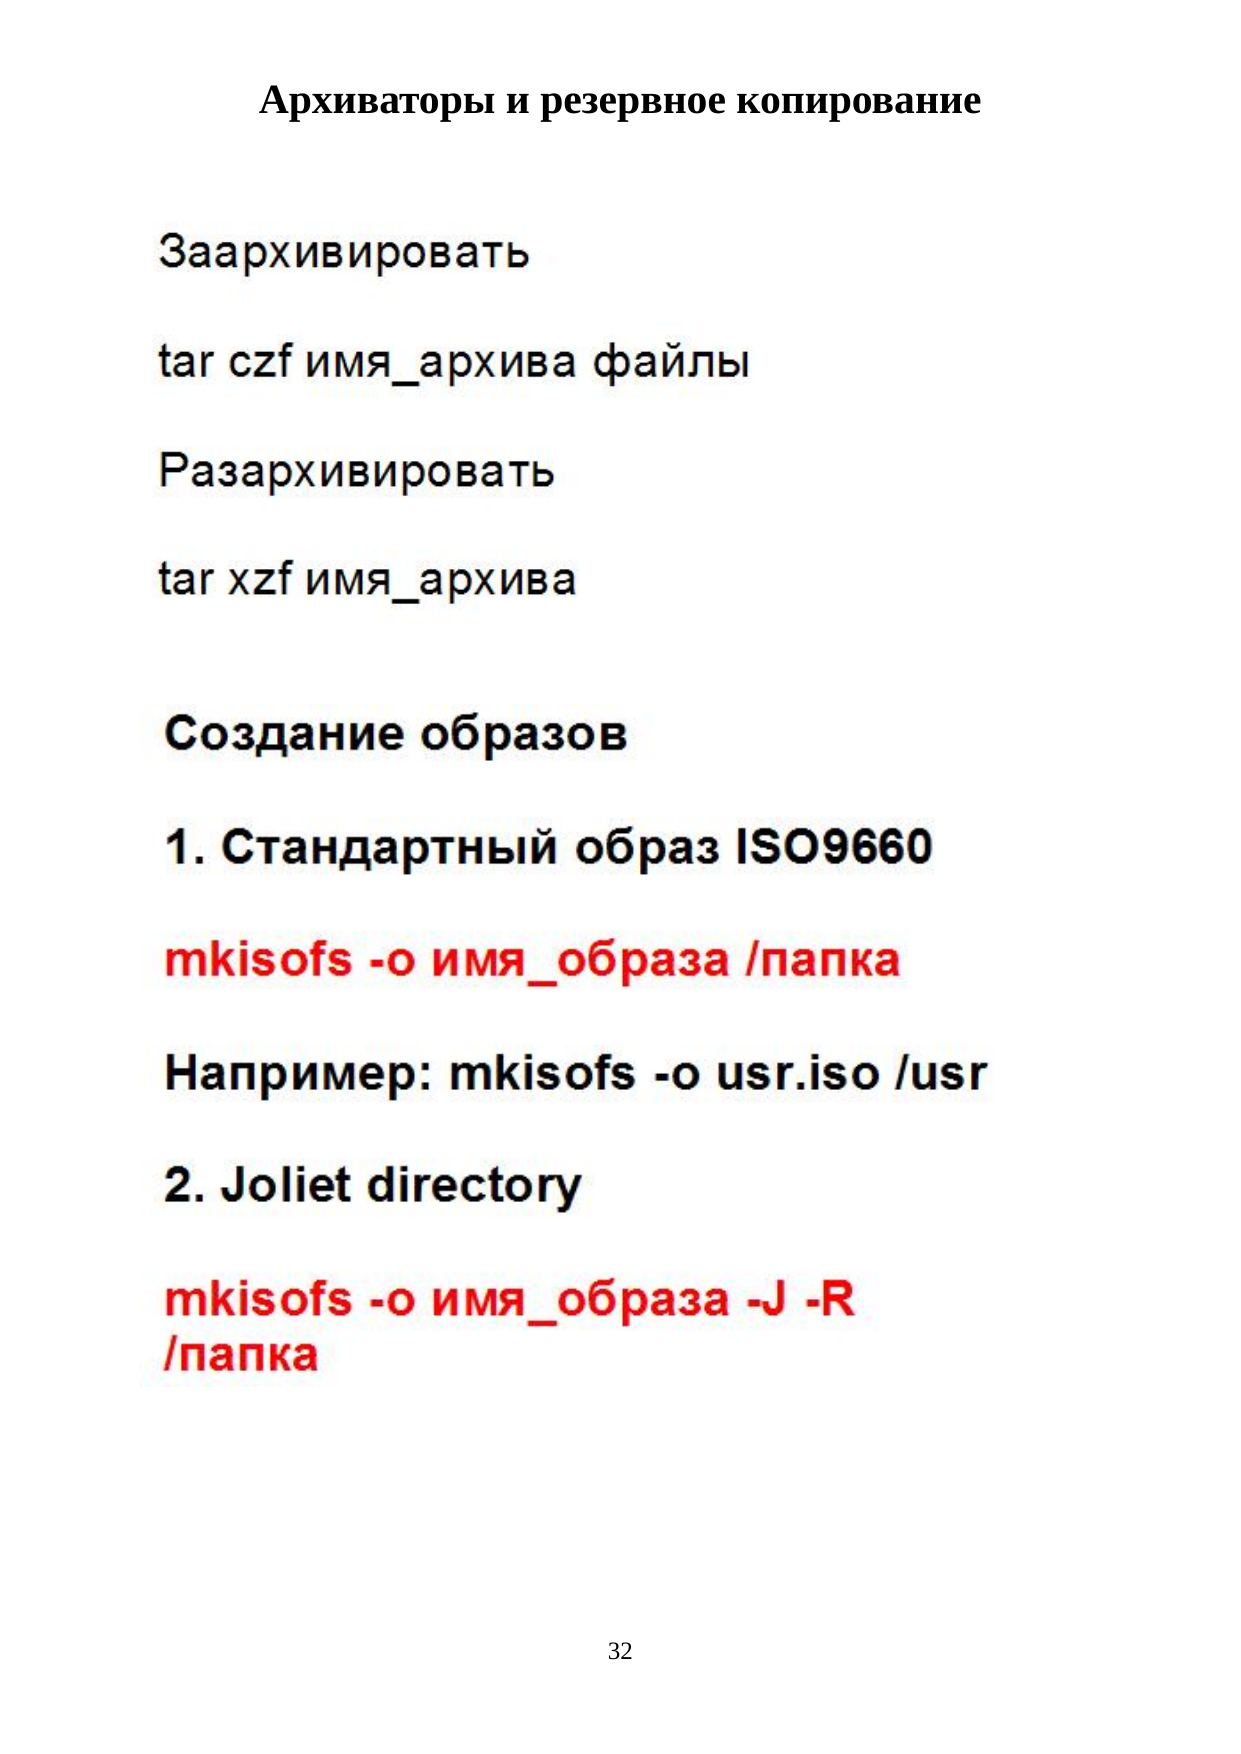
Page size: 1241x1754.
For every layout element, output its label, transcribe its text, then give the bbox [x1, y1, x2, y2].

text Архиваторы и резервное копирование [118, 75, 1122, 123]
